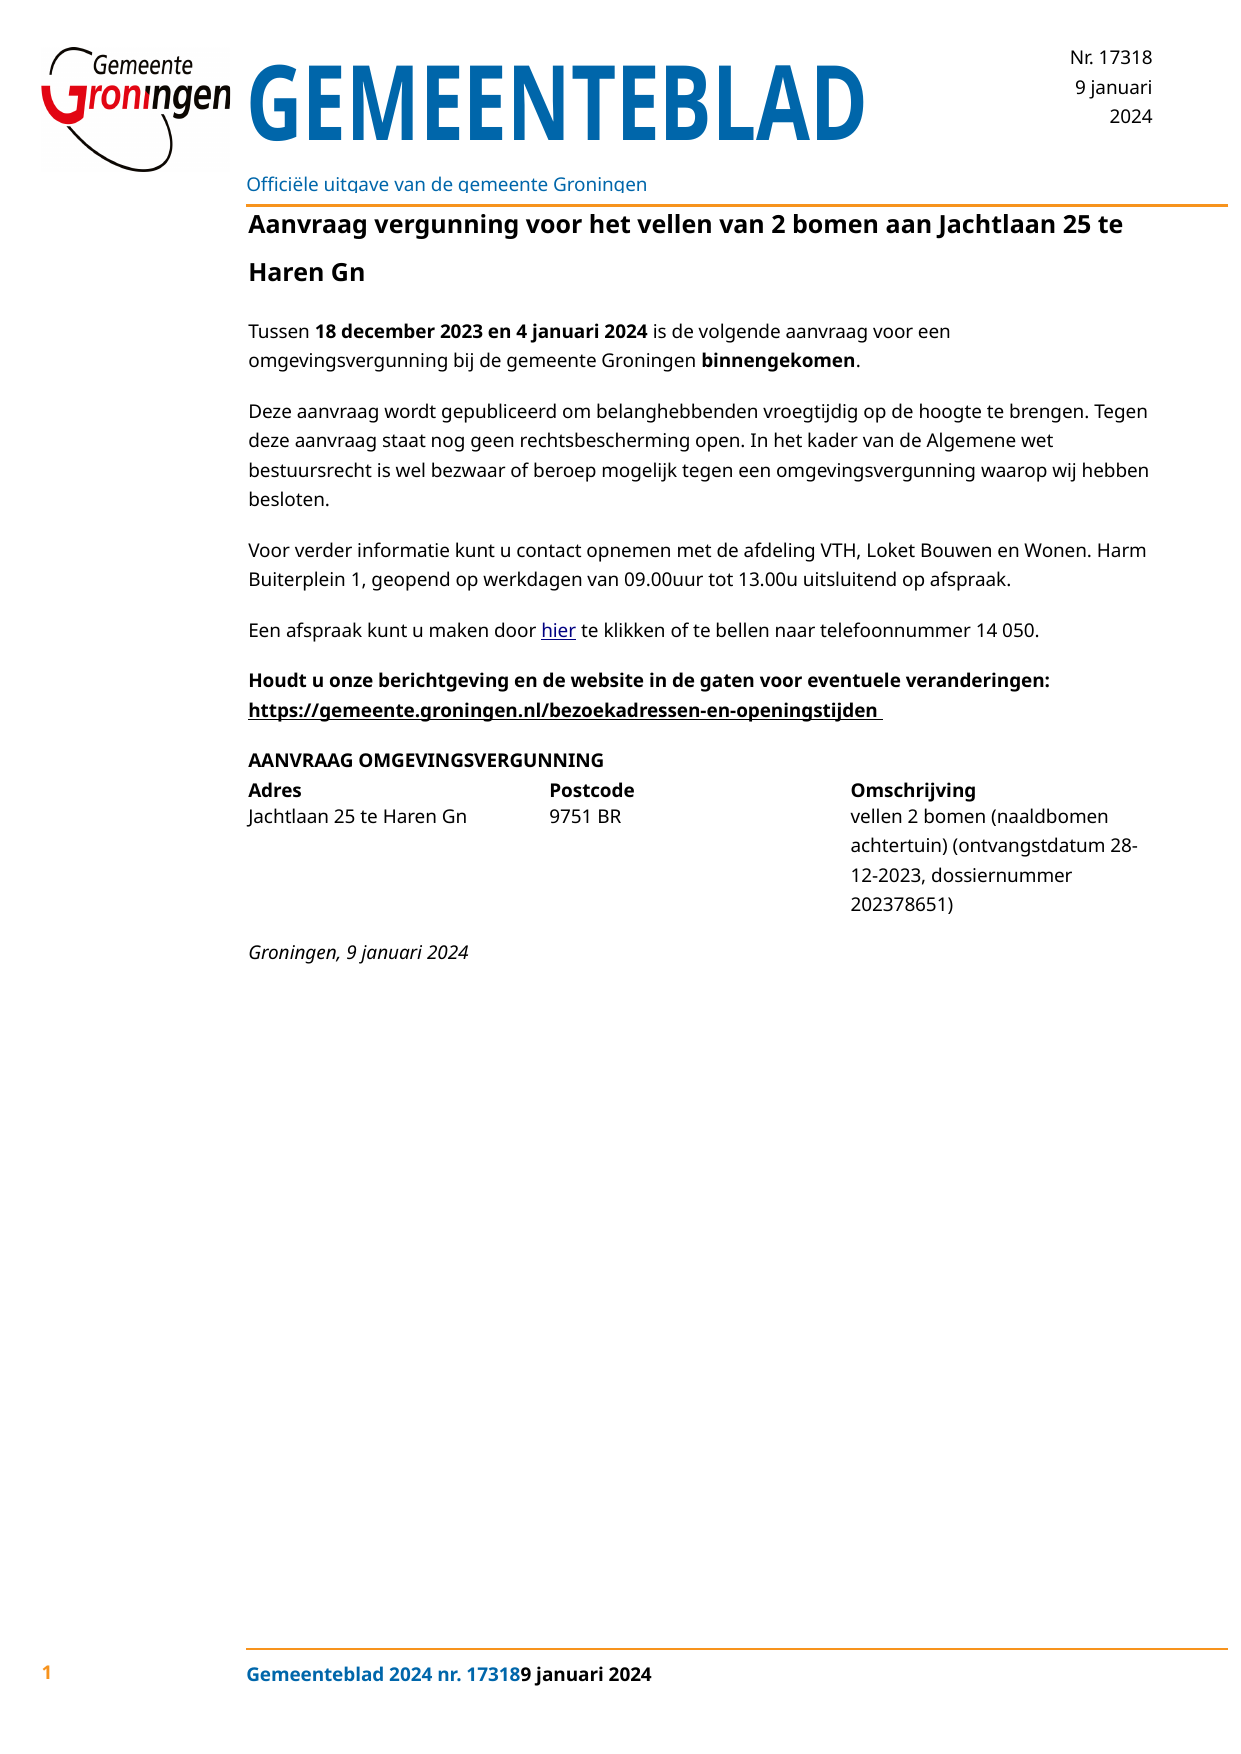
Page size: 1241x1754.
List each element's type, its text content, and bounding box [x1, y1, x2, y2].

table_cell Jachtlaan 25 te Haren Gn [248, 803, 549, 917]
text Deze aanvraag wordt gepubliceerd om belanghebbenden vroegtijdig op de hoogte te brengen. Tegen deze aanvraag staat nog geen rechtsbescherming open. In het kader van de Algemene wet bestuursrecht is wel bezwaar of beroep mogelijk tegen een omgevingsvergunning waarop wij hebben besloten. [248, 398, 1152, 512]
text Houdt u onze berichtgeving en de website in de gaten voor eventuele veranderingen: https://gemeente.groningen.nl/bezoekadressen-en-openingstijden [248, 667, 1152, 723]
text Tussen 18 december 2023 en 4 januari 2024 is de volgende aanvraag voor een omgevingsvergunning bij de gemeente Groningen binnengekomen. [248, 318, 1152, 373]
picture [41, 47, 231, 172]
text Een afspraak kunt u maken door hier te klikken of te bellen naar telefoonnummer 14 050. [248, 617, 1152, 643]
text AANVRAAG OMGEVINGSVERGUNNING [248, 747, 1152, 773]
text Groningen, 9 januari 2024 [248, 939, 1152, 964]
table_cell vellen 2 bomen (naaldbomen achtertuin) (ontvangstdatum 28-12-2023, dossiernummer 202378651) [850, 803, 1152, 917]
table_header Adres [248, 777, 549, 803]
table_header Postcode [549, 777, 850, 803]
text Voor verder informatie kunt u contact opnemen met de afdeling VTH, Loket Bouwen en Wonen. Harm Buiterplein 1, geopend op werkdagen van 09.00uur tot 13.00u uitsluitend op afspraak. [248, 537, 1152, 592]
table_cell 9751 BR [549, 803, 850, 917]
text Aanvraag vergunning voor het vellen van 2 bomen aan Jachtlaan 25 te Haren Gn [248, 207, 1152, 288]
table_header Omschrijving [850, 777, 1152, 803]
